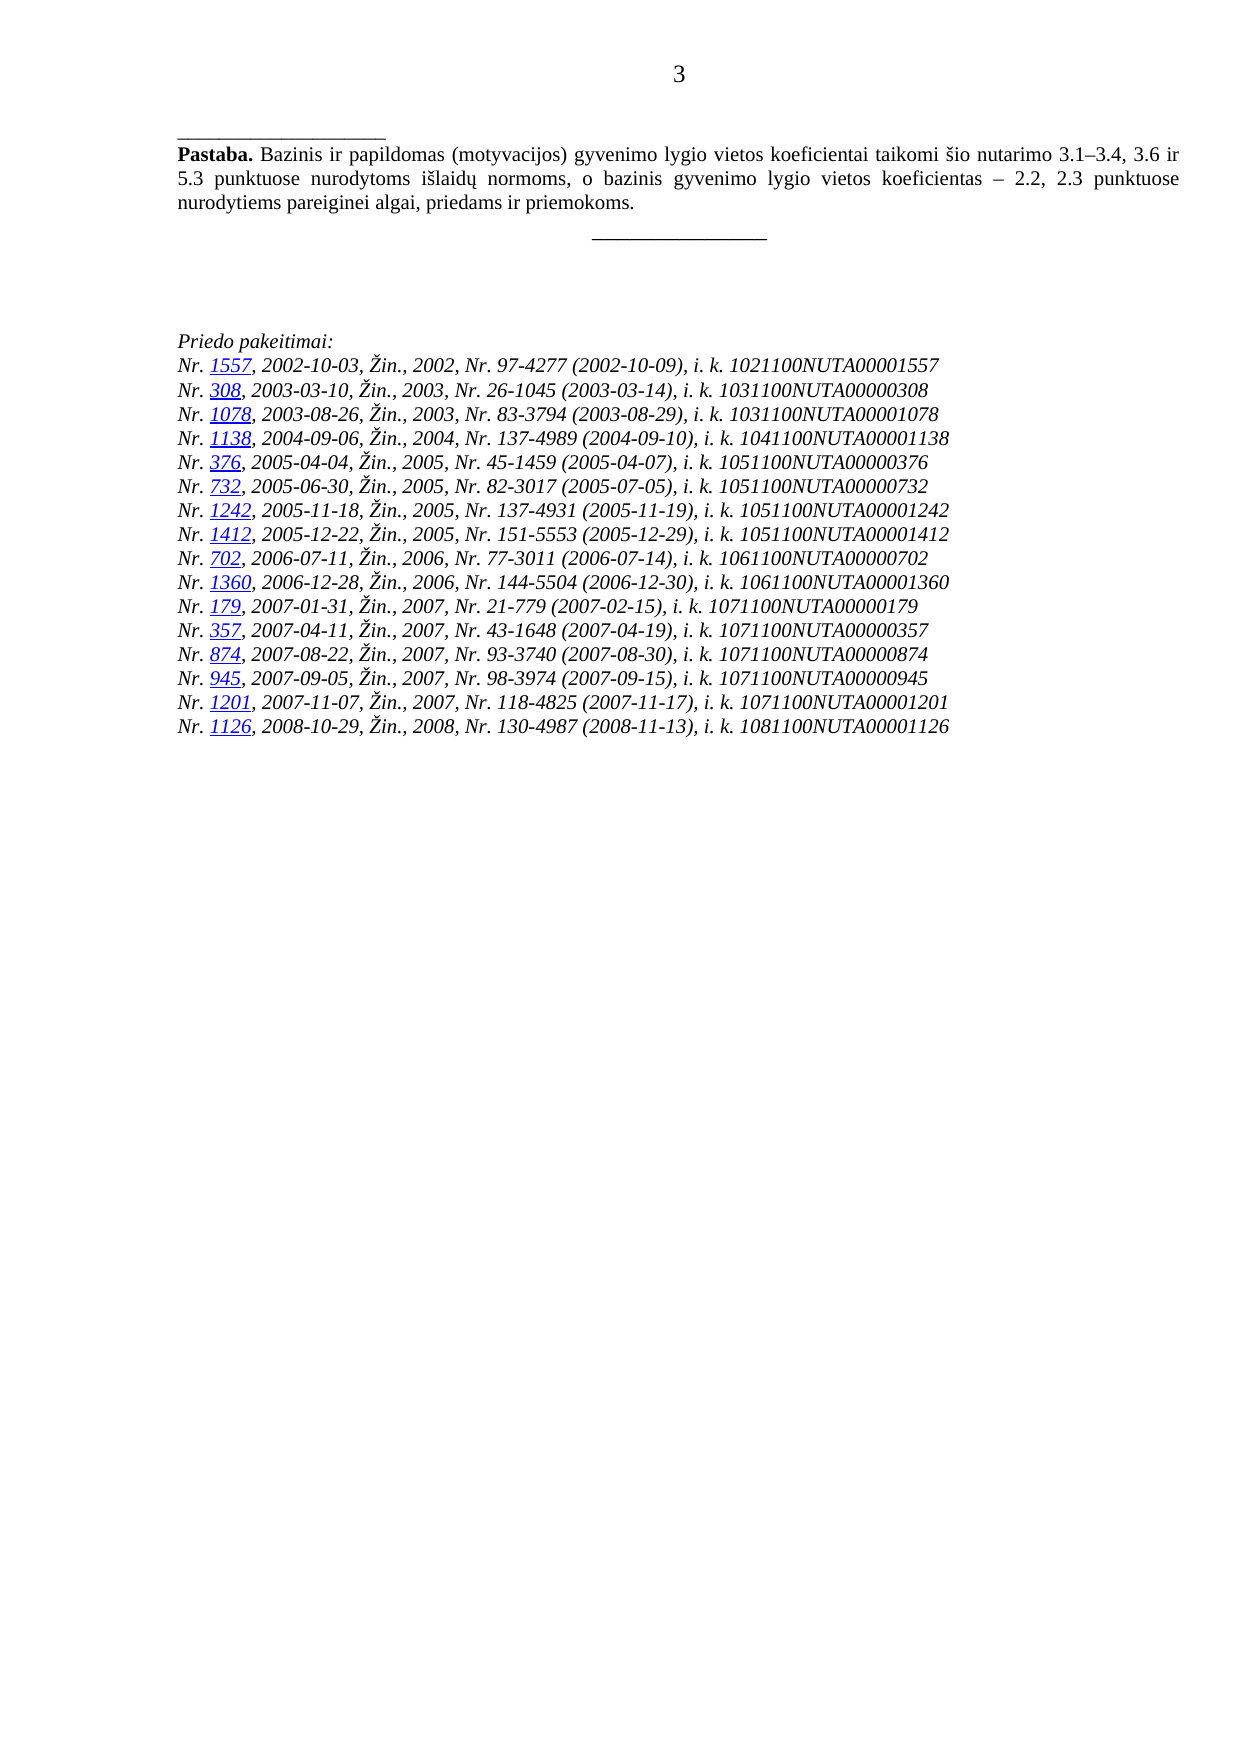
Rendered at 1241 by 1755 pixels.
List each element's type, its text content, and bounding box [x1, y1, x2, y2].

text Nr. 376, 2005-04-04, Žin., 2005, Nr. 45-1459 (2005-04-07), i. k. 1051100NUTA00000376 [177, 450, 1181, 474]
text Nr. 1201, 2007-11-07, Žin., 2007, Nr. 118-4825 (2007-11-17), i. k. 1071100NUTA00001201 [177, 690, 1181, 714]
text Pastaba. Bazinis ir papildomas (motyvacijos) gyvenimo lygio vietos koeficientai taikomi šio nutarimo 3.1–3.4, 3.6 ir 5.3 punktuose nurodytoms išlaidų normoms, o bazinis gyvenimo lygio vietos koeficientas – 2.2, 2.3 punktuose nurodytiems pareiginei algai, priedams ir priemokoms. [177, 142, 1181, 214]
text Nr. 1360, 2006-12-28, Žin., 2006, Nr. 144-5504 (2006-12-30), i. k. 1061100NUTA00001360 [177, 570, 1181, 594]
text Nr. 1412, 2005-12-22, Žin., 2005, Nr. 151-5553 (2005-12-29), i. k. 1051100NUTA00001412 [177, 522, 1181, 546]
text Nr. 1242, 2005-11-18, Žin., 2005, Nr. 137-4931 (2005-11-19), i. k. 1051100NUTA00001242 [177, 498, 1181, 522]
text Nr. 1138, 2004-09-06, Žin., 2004, Nr. 137-4989 (2004-09-10), i. k. 1041100NUTA00001138 [177, 426, 1181, 450]
text Nr. 945, 2007-09-05, Žin., 2007, Nr. 98-3974 (2007-09-15), i. k. 1071100NUTA00000945 [177, 666, 1181, 690]
text Nr. 308, 2003-03-10, Žin., 2003, Nr. 26-1045 (2003-03-14), i. k. 1031100NUTA00000308 [177, 377, 1181, 402]
text Nr. 732, 2005-06-30, Žin., 2005, Nr. 82-3017 (2005-07-05), i. k. 1051100NUTA00000732 [177, 474, 1181, 498]
text ____________________ [177, 118, 1181, 142]
text Nr. 1557, 2002-10-03, Žin., 2002, Nr. 97-4277 (2002-10-09), i. k. 1021100NUTA00001557 [177, 353, 1181, 377]
text Nr. 179, 2007-01-31, Žin., 2007, Nr. 21-779 (2007-02-15), i. k. 1071100NUTA00000179 [177, 594, 1181, 618]
text ______________ [177, 214, 1181, 243]
text Nr. 357, 2007-04-11, Žin., 2007, Nr. 43-1648 (2007-04-19), i. k. 1071100NUTA00000357 [177, 618, 1181, 642]
text Nr. 874, 2007-08-22, Žin., 2007, Nr. 93-3740 (2007-08-30), i. k. 1071100NUTA00000874 [177, 642, 1181, 666]
text Nr. 702, 2006-07-11, Žin., 2006, Nr. 77-3011 (2006-07-14), i. k. 1061100NUTA00000702 [177, 546, 1181, 570]
text Nr. 1126, 2008-10-29, Žin., 2008, Nr. 130-4987 (2008-11-13), i. k. 1081100NUTA00001126 [177, 714, 1181, 738]
text Priedo pakeitimai: [177, 329, 1181, 353]
text Nr. 1078, 2003-08-26, Žin., 2003, Nr. 83-3794 (2003-08-29), i. k. 1031100NUTA00001078 [177, 402, 1181, 426]
